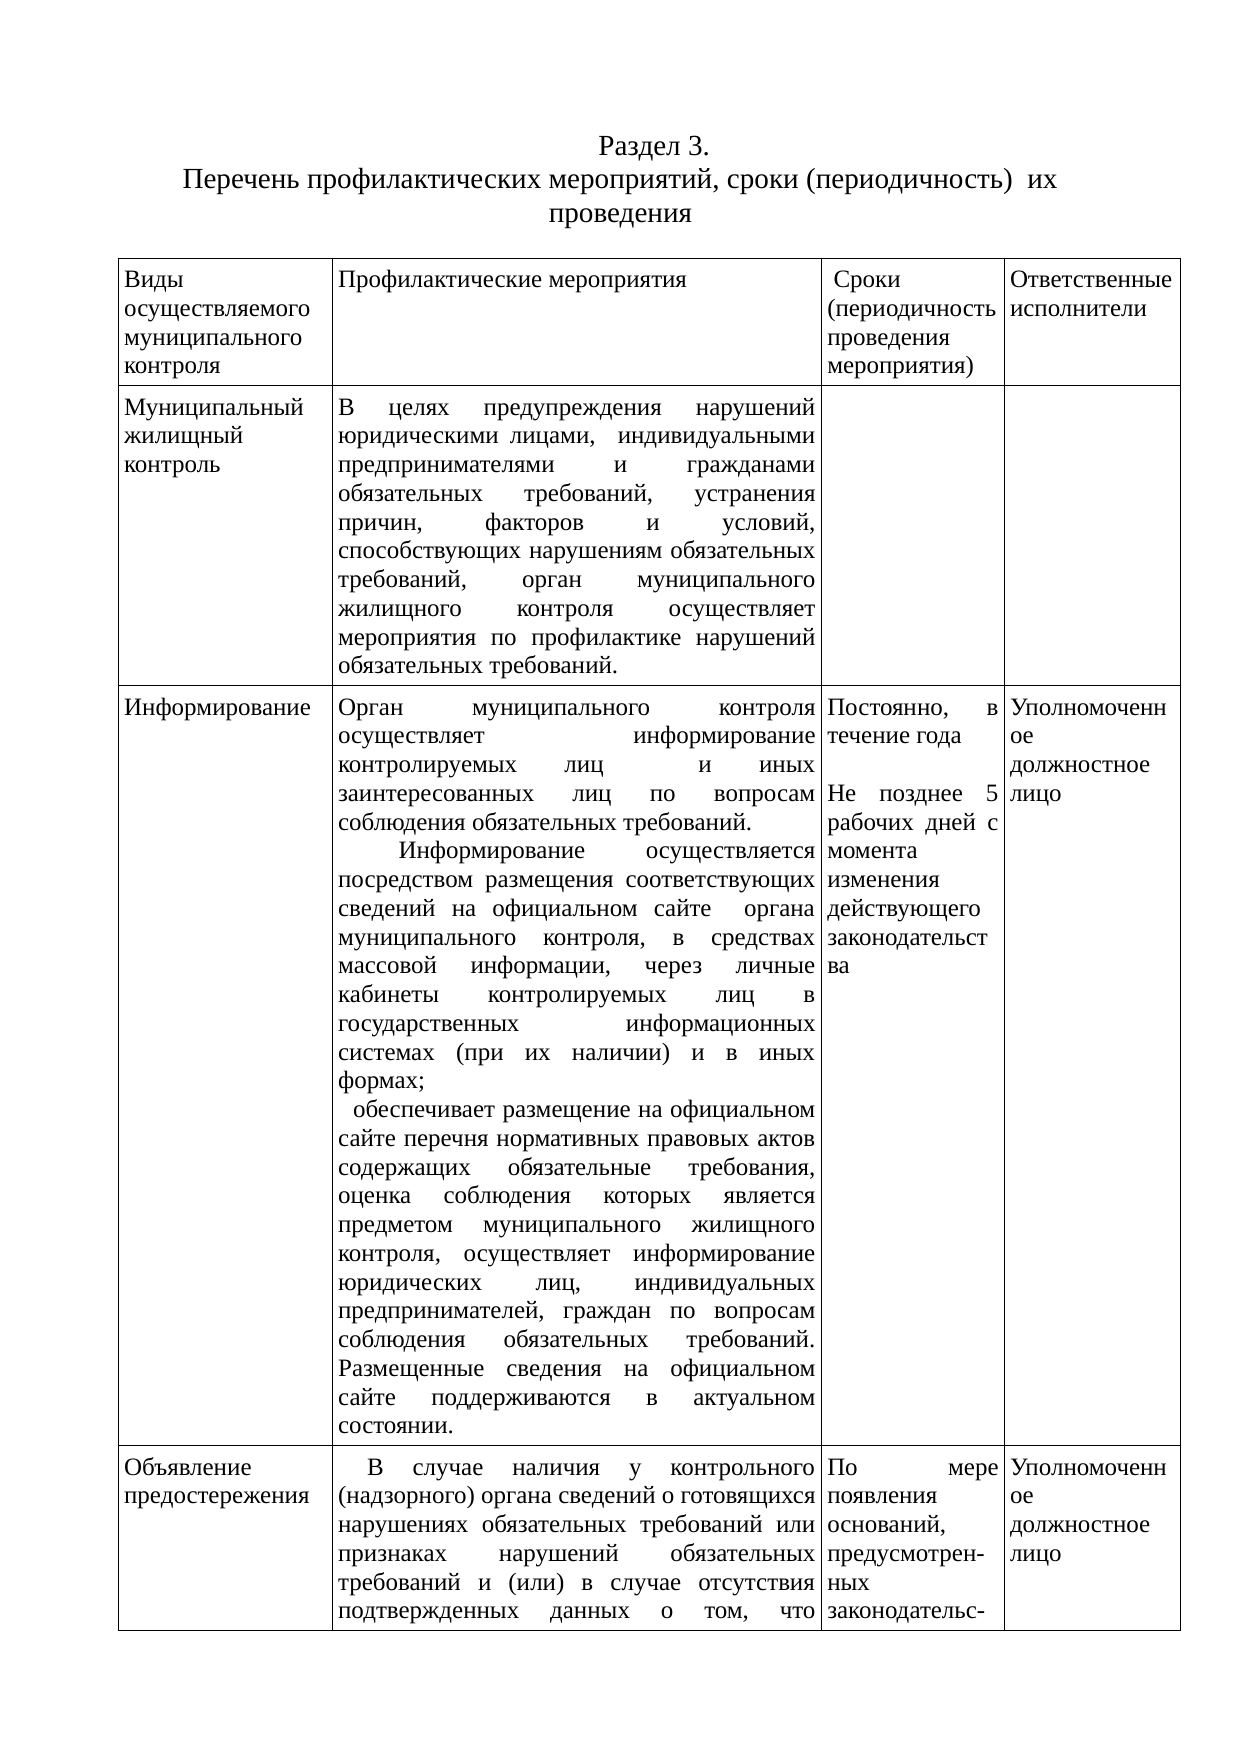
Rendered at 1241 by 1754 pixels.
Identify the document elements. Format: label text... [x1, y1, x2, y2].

table_header Сроки (периодичность проведения мероприятия) [822, 259, 1004, 385]
text Раздел 3. [118, 128, 1122, 162]
table_cell Уполномоченное должностное лицо [1005, 686, 1180, 1445]
table_cell В целях предупреждения нарушений юридическими лицами, индивидуальными предпринимателями и гражданами обязательных требований, устранения причин, факторов и условий, способствующих нарушениям обязательных требований, орган муниципального жилищного контроля осуществляет мероприятия по профилактике нарушений обязательных требований. [333, 386, 821, 685]
table_cell Объявление предостережения [119, 1446, 332, 1630]
table_cell [1005, 386, 1180, 685]
table_cell [822, 386, 1004, 685]
table_cell Муниципальный жилищный контроль [119, 386, 332, 685]
table_cell Уполномоченное должностное лицо [1005, 1446, 1180, 1630]
table_header Ответственные исполнители [1005, 259, 1180, 385]
text Перечень профилактических мероприятий, сроки (периодичность) их проведения [118, 162, 1122, 229]
table_cell Орган муниципального контроля осуществляет информирование контролируемых лиц и иных заинтересованных лиц по вопросам соблюдения обязательных требований. Информирование осуществляется посредством размещения соответствующих сведений на официальном сайте органа муниципального контроля, в средствах массовой информации, через личные кабинеты контролируемых лиц в государственных информационных системах (при их наличии) и в иных формах; обеспечивает размещение на официальном сайте перечня нормативных правовых актов содержащих обязательные требования, оценка соблюдения которых является предметом муниципального жилищного контроля, осуществляет информирование юридических лиц, индивидуальных предпринимателей, граждан по вопросам соблюдения обязательных требований. Размещенные сведения на официальном сайте поддерживаются в актуальном состоянии. [333, 686, 821, 1445]
table_header Профилактические мероприятия [333, 259, 821, 385]
table_cell В случае наличия у контрольного (надзорного) органа сведений о готовящихся нарушениях обязательных требований или признаках нарушений обязательных требований и (или) в случае отсутствия подтвержденных данных о том, что [333, 1446, 821, 1630]
table_cell По мере появления оснований, предусмотрен- ных законодательс- [822, 1446, 1004, 1630]
table_cell Постоянно, в течение года Не позднее 5 рабочих дней с момента изменения действующего законодательства [822, 686, 1004, 1445]
table_cell Информирование [119, 686, 332, 1445]
table_header Виды осуществляемого муниципального контроля [119, 259, 332, 385]
